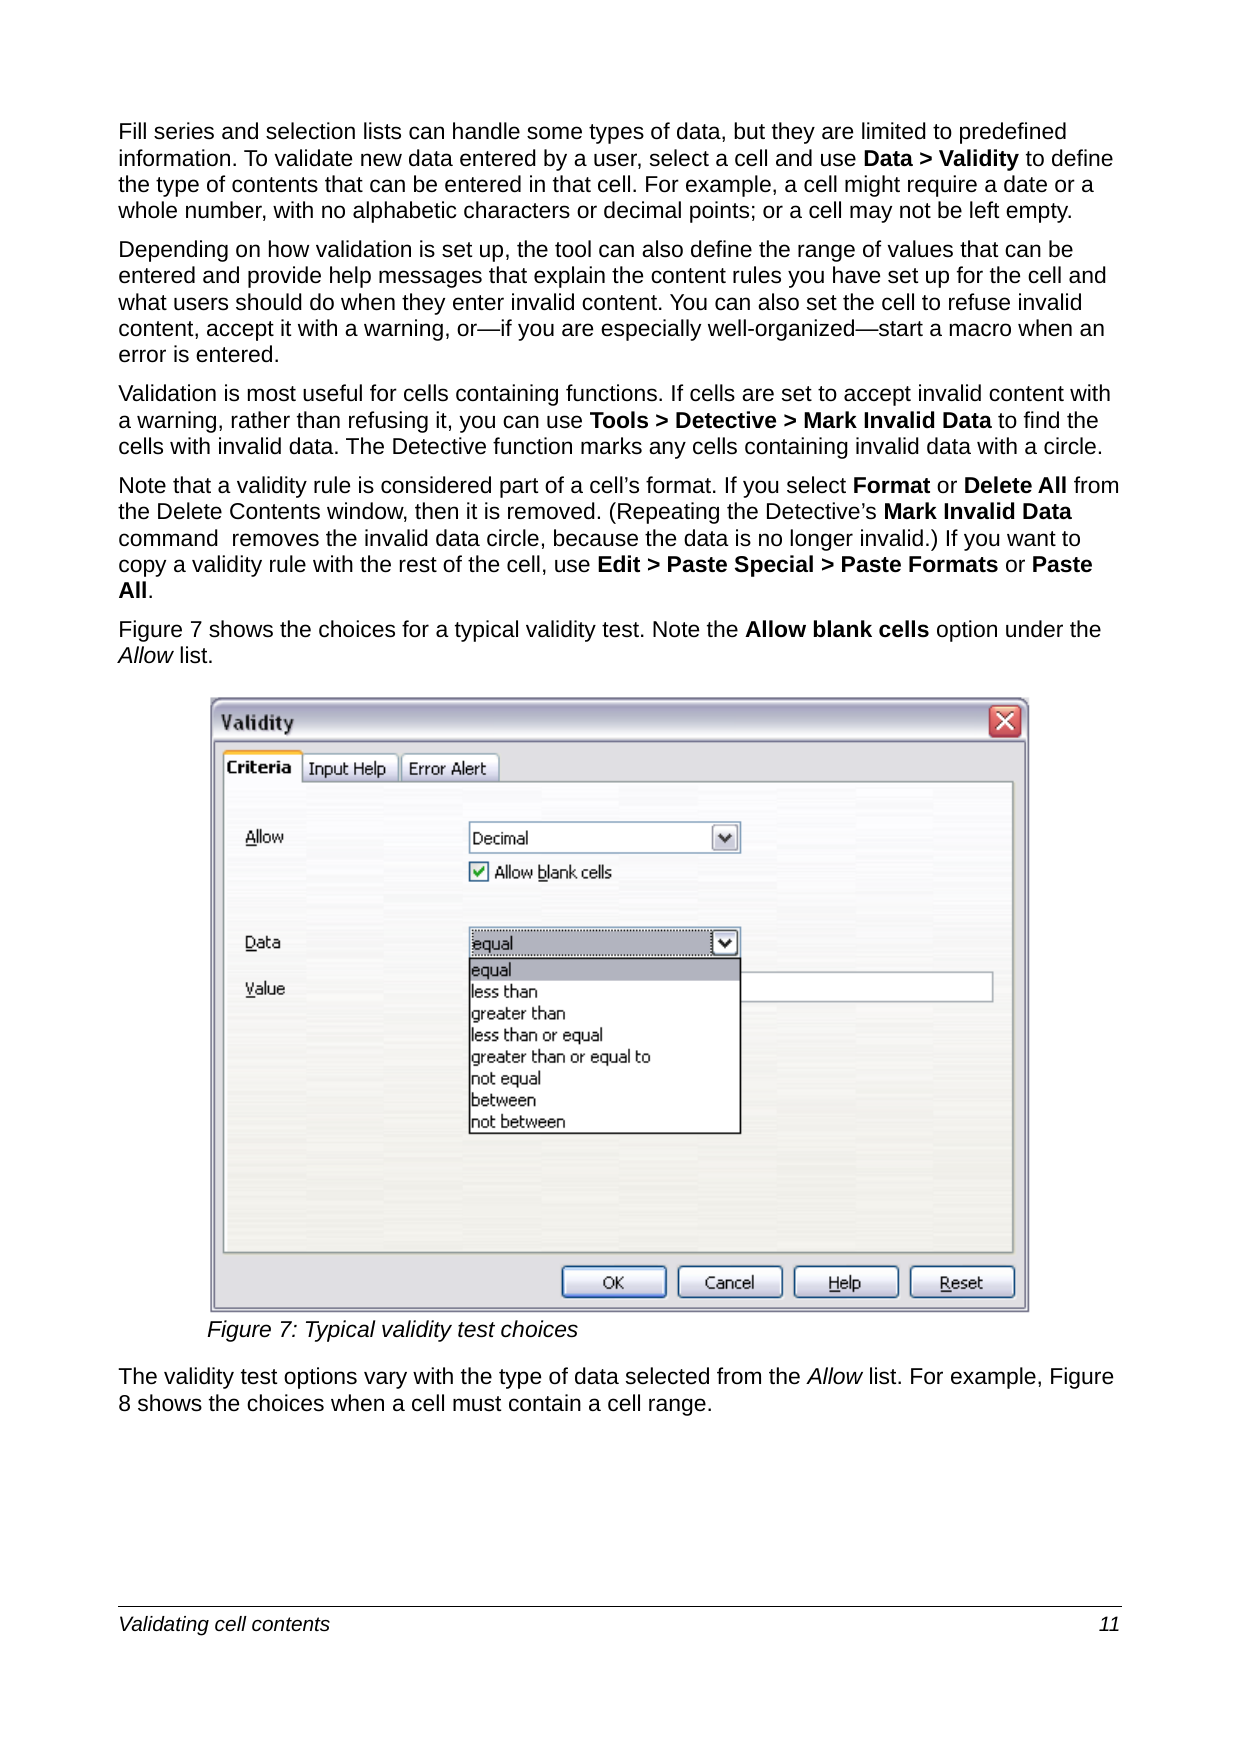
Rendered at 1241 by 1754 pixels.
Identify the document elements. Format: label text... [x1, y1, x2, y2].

text Validation is most useful for cells containing functions. If cells are set to accept invalid content with a warning, rather than refusing it, you can use Tools > Detective > Mark Invalid Data to find the cells with invalid data. The Detective function marks any cells containing invalid data with a circle. [118, 380, 1122, 459]
text Figure 7: Typical validity test choices [207, 1317, 1033, 1343]
text Fill series and selection lists can handle some types of data, but they are limited to predefined information. To validate new data entered by a user, select a cell and use Data > Validity to define the type of contents that can be entered in that cell. For example, a cell might require a date or a whole number, with no alphabetic characters or decimal points; or a cell may not be left empty. [118, 118, 1122, 223]
text Depending on how validation is set up, the tool can also define the range of values that can be entered and provide help messages that explain the content rules you have set up for the cell and what users should do when they enter invalid content. You can also set the cell to refuse invalid content, accept it with a warning, or—if you are especially well-organized—start a macro when an error is entered. [118, 236, 1122, 368]
text The validity test options vary with the type of data selected from the Allow list. For example, Figure 8 shows the choices when a cell must contain a cell range. [118, 1363, 1122, 1416]
text Note that a validity rule is considered part of a cell’s format. If you select Format or Delete All from the Delete Contents window, then it is removed. (Repeating the Detective’s Mark Invalid Data command removes the invalid data circle, because the data is no longer invalid.) If you want to copy a validity rule with the rest of the cell, use Edit > Paste Special > Paste Formats or Paste All. [118, 472, 1122, 604]
picture [206, 693, 1034, 1317]
text Figure 7 shows the choices for a typical validity test. Note the Allow blank cells option under the Allow list. [118, 616, 1122, 669]
